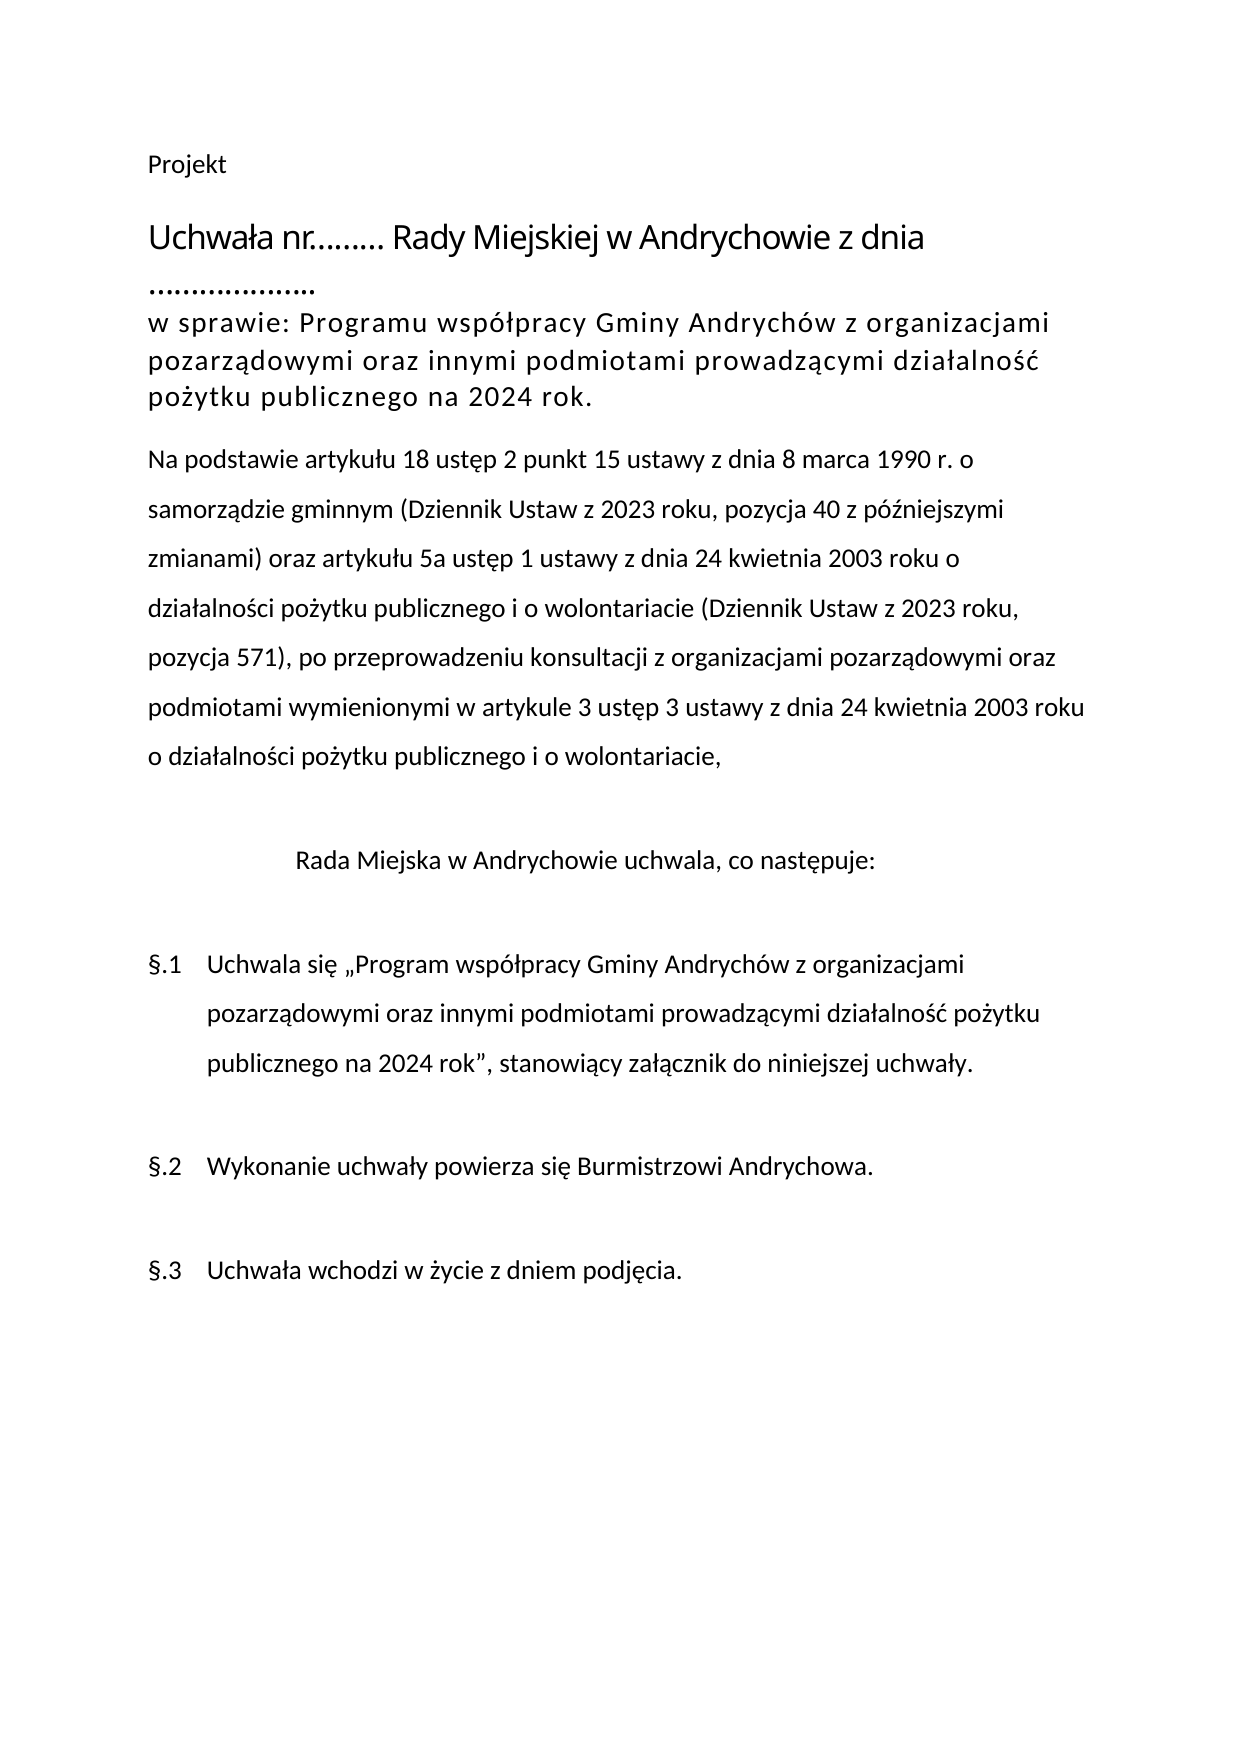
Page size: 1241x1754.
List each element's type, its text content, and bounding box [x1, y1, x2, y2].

list Uchwała wchodzi w życie z dniem podjęcia. [148, 1253, 1093, 1286]
text w sprawie: Programu współpracy Gminy Andrychów z organizacjami pozarządowymi oraz innymi podmiotami prowadzącymi działalność pożytku publicznego na 2024 rok. [148, 304, 1093, 414]
text Rada Miejska w Andrychowie uchwala, co następuje: [295, 843, 1093, 876]
text Projekt [148, 148, 1093, 181]
list Uchwala się „Program współpracy Gminy Andrychów z organizacjami pozarządowymi oraz innymi podmiotami prowadzącymi działalność pożytku publicznego na 2024 rok”, stanowiący załącznik do niniejszej uchwały. [148, 947, 1093, 1079]
list Wykonanie uchwały powierza się Burmistrzowi Andrychowa. [148, 1149, 1093, 1182]
text Uchwała nr……… Rady Miejskiej w Andrychowie z dnia ……………….. [148, 214, 1093, 304]
text Na podstawie artykułu 18 ustęp 2 punkt 15 ustawy z dnia 8 marca 1990 r. o samorządzie gminnym (Dziennik Ustaw z 2023 roku, pozycja 40 z późniejszymi zmianami) oraz artykułu 5a ustęp 1 ustawy z dnia 24 kwietnia 2003 roku o działalności pożytku publicznego i o wolontariacie (Dziennik Ustaw z 2023 roku, pozycja 571), po przeprowadzeniu konsultacji z organizacjami pozarządowymi oraz podmiotami wymienionymi w artykule 3 ustęp 3 ustawy z dnia 24 kwietnia 2003 roku o działalności pożytku publicznego i o wolontariacie, [148, 443, 1093, 772]
